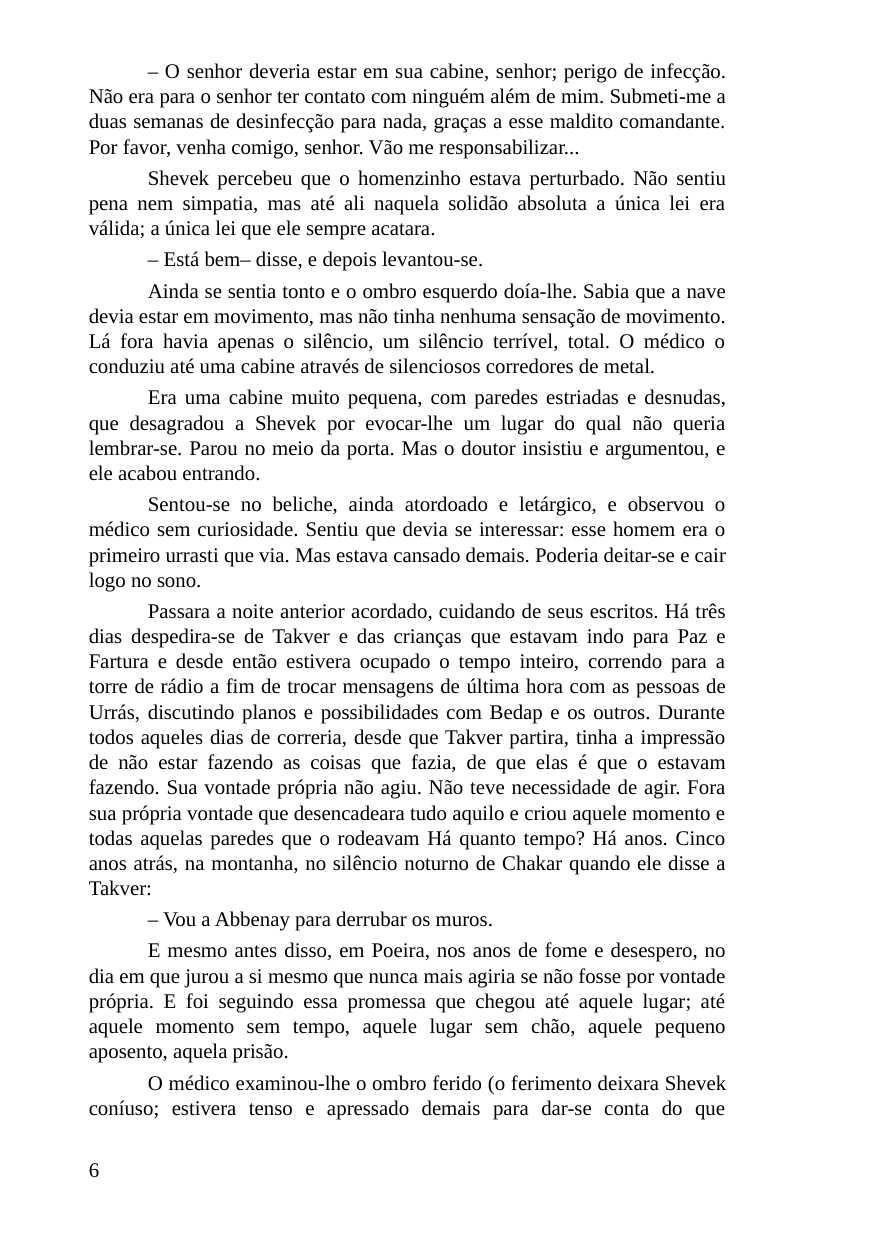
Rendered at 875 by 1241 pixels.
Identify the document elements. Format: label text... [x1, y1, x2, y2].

text – Está bem– disse, e depois levantou-se. [88, 247, 726, 271]
text O médico examinou-lhe o ombro ferido (o ferimento deixara Shevek coníuso; estivera tenso e apressado demais para dar-se conta do que [88, 1070, 726, 1120]
text – Vou a Abbenay para derrubar os muros. [88, 907, 726, 931]
text Passara a noite anterior acordado, cuidando de seus escritos. Há três dias despedira-se de Takver e das crianças que estavam indo para Paz e Fartura e desde então estivera ocupado o tempo inteiro, correndo para a torre de rádio a fim de trocar mensagens de última hora com as pessoas de Urrás, discutindo planos e possibilidades com Bedap e os outros. Durante todos aqueles dias de correria, desde que Takver partira, tinha a impressão de não estar fazendo as coisas que fazia, de que elas é que o estavam fazendo. Sua vontade própria não agiu. Não teve necessidade de agir. Fora sua própria vontade que desencadeara tudo aquilo e criou aquele momento e todas aquelas paredes que o rodeavam Há quanto tempo? Há anos. Cinco anos atrás, na montanha, no silêncio noturno de Chakar quando ele disse a Takver: [88, 599, 726, 900]
text – O senhor deveria estar em sua cabine, senhor; perigo de infecção. Não era para o senhor ter contato com ninguém além de mim. Submeti-me a duas semanas de desinfecção para nada, graças a esse maldito comandante. Por favor, venha comigo, senhor. Vão me responsabilizar... [88, 59, 726, 159]
text Shevek percebeu que o homenzinho estava perturbado. Não sentiu pena nem simpatia, mas até ali naquela solidão absoluta a única lei era válida; a única lei que ele sempre acatara. [88, 166, 726, 240]
text Ainda se sentia tonto e o ombro esquerdo doía-lhe. Sabia que a nave devia estar em movimento, mas não tinha nenhuma sensação de movimento. Lá fora havia apenas o silêncio, um silêncio terrível, total. O médico o conduziu até uma cabine através de silenciosos corredores de metal. [88, 278, 726, 378]
text E mesmo antes disso, em Poeira, nos anos de fome e desespero, no dia em que jurou a si mesmo que nunca mais agiria se não fosse por vontade própria. E foi seguindo essa promessa que chegou até aquele lugar; até aquele momento sem tempo, aquele lugar sem chão, aquele pequeno aposento, aquela prisão. [88, 938, 726, 1063]
text Sentou-se no beliche, ainda atordoado e letárgico, e observou o médico sem curiosidade. Sentiu que devia se interessar: esse homem era o primeiro urrasti que via. Mas estava cansado demais. Poderia deitar-se e cair logo no sono. [88, 492, 726, 592]
text Era uma cabine muito pequena, com paredes estriadas e desnudas, que desagradou a Shevek por evocar-lhe um lugar do qual não queria lembrar-se. Parou no meio da porta. Mas o doutor insistiu e argumentou, e ele acabou entrando. [88, 385, 726, 485]
